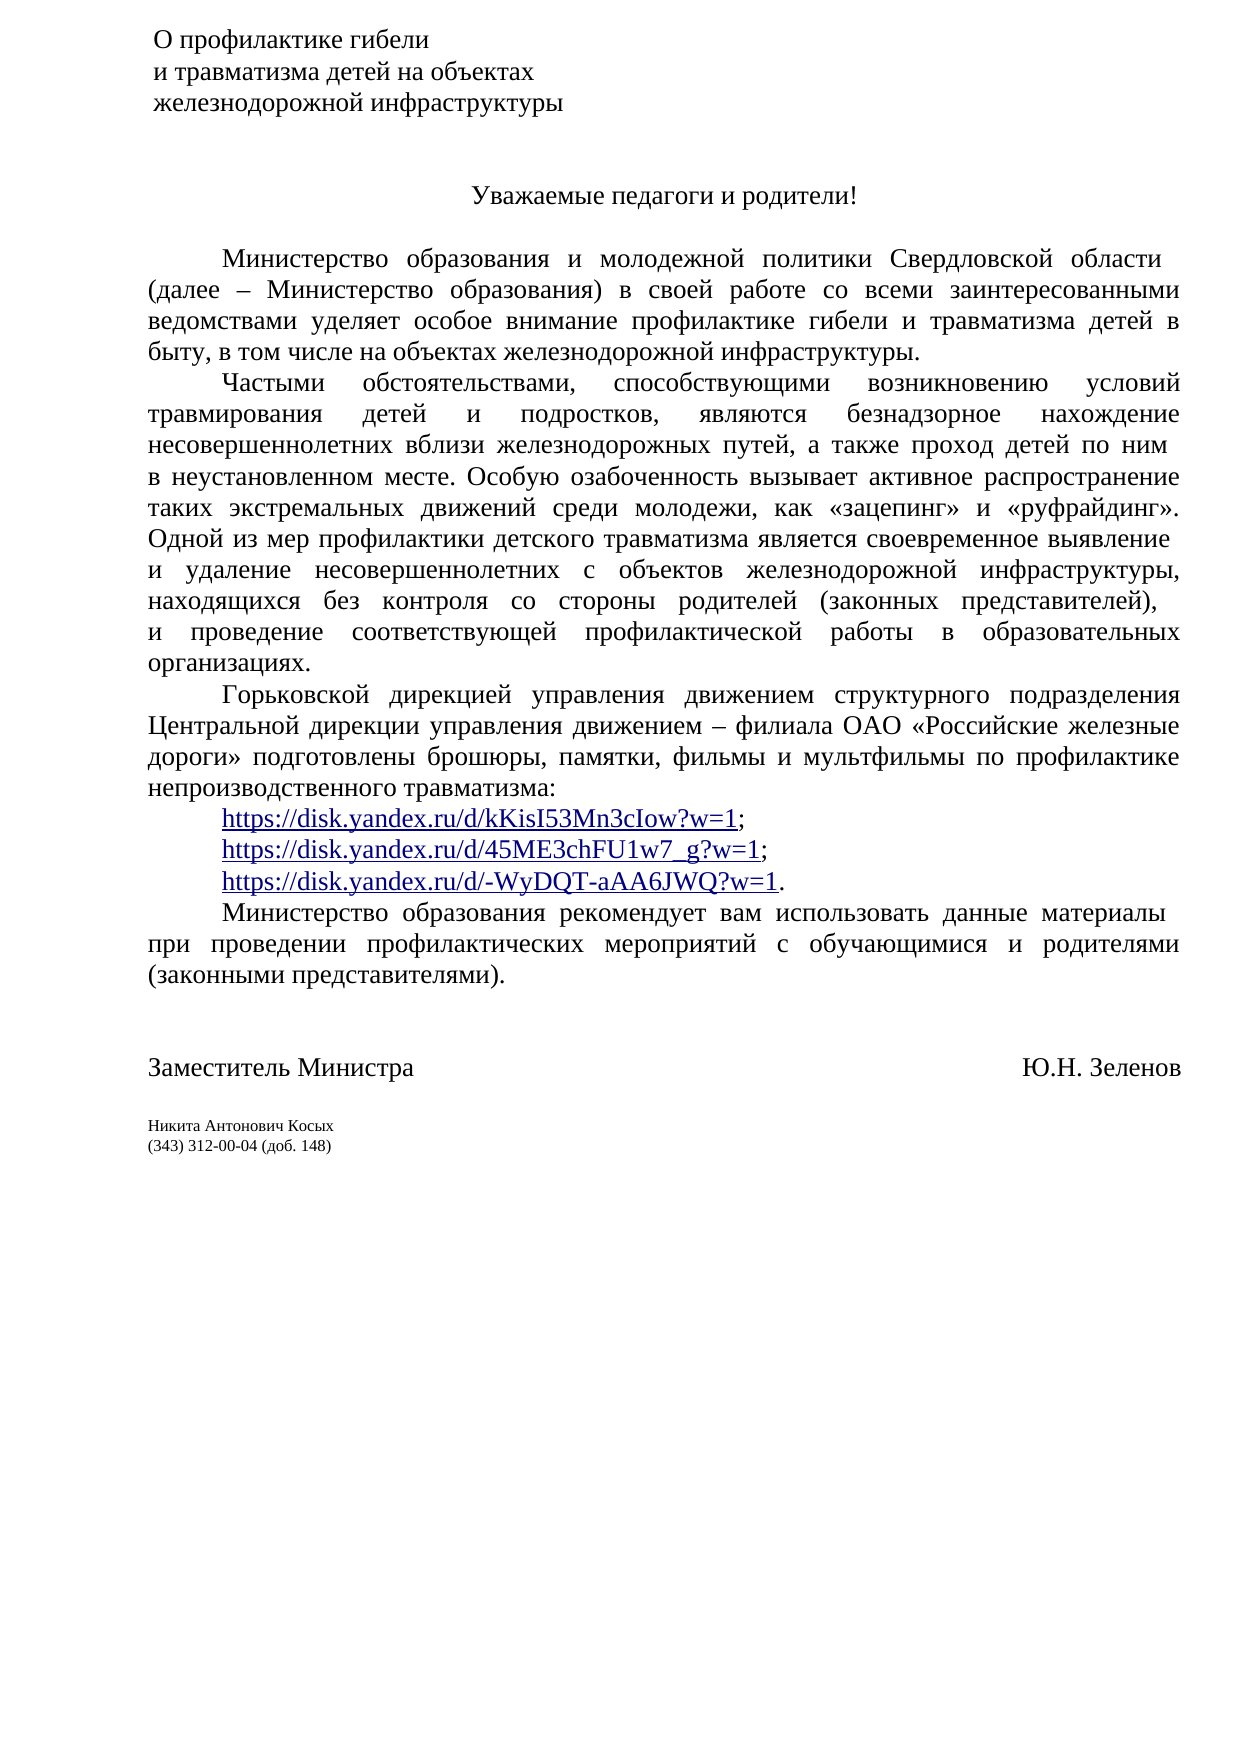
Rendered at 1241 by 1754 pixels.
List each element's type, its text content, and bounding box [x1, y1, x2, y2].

table_header Ю.Н. Зеленов [844, 1051, 1193, 1083]
text https://disk.yandex.ru/d/45ME3chFU1w7_g?w=1; [148, 833, 1181, 864]
text Никита Антонович Косых [148, 1116, 1181, 1135]
text (343) 312-00-04 (доб. 148) [148, 1135, 1181, 1154]
table_cell [509, 1083, 844, 1116]
text Горьковской дирекцией управления движением структурного подразделения Центральной дирекции управления движением – филиала ОАО «Российские железные дороги» подготовлены брошюры, памятки, фильмы и мультфильмы по профилактике непроизводственного травматизма: [148, 678, 1181, 802]
text https://disk.yandex.ru/d/kKisI53Mn3cIow?w=1; [148, 802, 1181, 833]
table_cell [844, 1083, 1193, 1116]
text Частыми обстоятельствами, способствующими возникновению условий травмирования детей и подростков, являются безнадзорное нахождение несовершеннолетних вблизи железнодорожных путей, а также проход детей по ним в неустановленном месте. Особую озабоченность вызывает активное распространение таких экстремальных движений среди молодежи, как «зацепинг» и «руфрайдинг». Одной из мер профилактики детского травматизма является своевременное выявление и удаление несовершеннолетних с объектов железнодорожной инфраструктуры, находящихся без контроля со стороны родителей (законных представителей), и проведение соответствующей профилактической работы в образовательных организациях. [148, 366, 1181, 678]
table_header [509, 1051, 844, 1083]
text https://disk.yandex.ru/d/-WyDQT-aAA6JWQ?w=1. [148, 864, 1181, 896]
text Министерство образования рекомендует вам использовать данные материалы при проведении профилактических мероприятий с обучающимися и родителями (законными представителями). [148, 896, 1181, 989]
table_cell [144, 1083, 508, 1116]
text Министерство образования и молодежной политики Свердловской области (далее – Министерство образования) в своей работе со всеми заинтересованными ведомствами уделяет особое внимание профилактике гибели и травматизма детей в быту, в том числе на объектах железнодорожной инфраструктуры. [148, 242, 1181, 366]
text Уважаемые педагоги и родители! [148, 179, 1181, 211]
table_header Заместитель Министра [144, 1051, 508, 1083]
table_header О профилактике гибели и травматизма детей на объектах железнодорожной инфраструктуры [148, 24, 646, 117]
